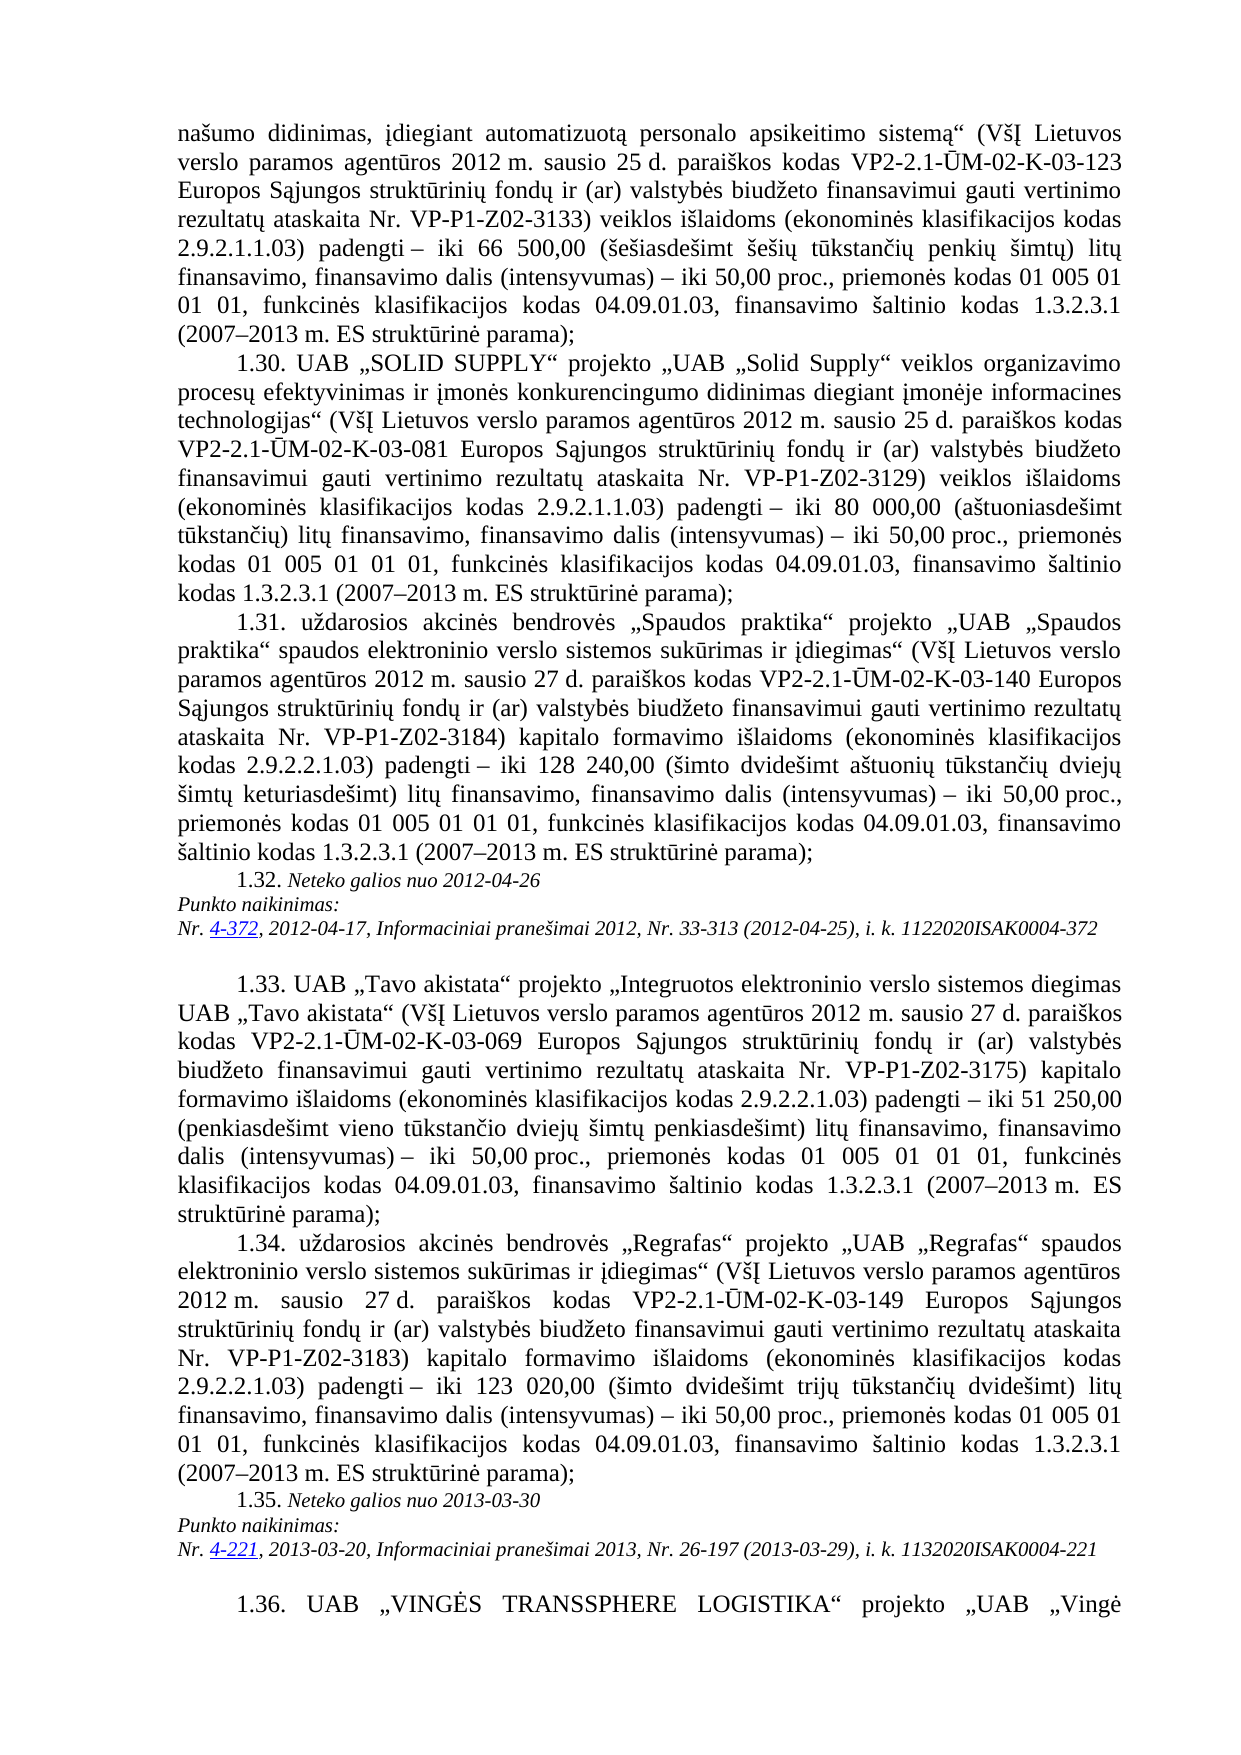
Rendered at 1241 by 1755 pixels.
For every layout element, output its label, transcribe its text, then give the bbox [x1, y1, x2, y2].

text 1.30. UAB „SOLID SUPPLY“ projekto „UAB „Solid Supply“ veiklos organizavimo procesų efektyvinimas ir įmonės konkurencingumo didinimas diegiant įmonėje informacines technologijas“ (VšĮ Lietuvos verslo paramos agentūros 2012 m. sausio 25 d. paraiškos kodas VP2-2.1-ŪM-02-K-03-081 Europos Sąjungos struktūrinių fondų ir (ar) valstybės biudžeto finansavimui gauti vertinimo rezultatų ataskaita Nr. VP-P1-Z02-3129) veiklos išlaidoms (ekonominės klasifikacijos kodas 2.9.2.1.1.03) padengti – iki 80 000,00 (aštuoniasdešimt tūkstančių) litų finansavimo, finansavimo dalis (intensyvumas) – iki 50,00 proc., priemonės kodas 01 005 01 01 01, funkcinės klasifikacijos kodas 04.09.01.03, finansavimo šaltinio kodas 1.3.2.3.1 (2007–2013 m. ES struktūrinė parama); [177, 348, 1122, 607]
text Punkto naikinimas: [177, 1513, 1122, 1537]
text 1.36. UAB „VINGĖS TRANSSPHERE LOGISTIKA“ projekto „UAB „Vingė [177, 1589, 1122, 1618]
text 1.34. uždarosios akcinės bendrovės „Regrafas“ projekto „UAB „Regrafas“ spaudos elektroninio verslo sistemos sukūrimas ir įdiegimas“ (VšĮ Lietuvos verslo paramos agentūros 2012 m. sausio 27 d. paraiškos kodas VP2-2.1-ŪM-02-K-03-149 Europos Sąjungos struktūrinių fondų ir (ar) valstybės biudžeto finansavimui gauti vertinimo rezultatų ataskaita Nr. VP-P1-Z02-3183) kapitalo formavimo išlaidoms (ekonominės klasifikacijos kodas 2.9.2.2.1.03) padengti – iki 123 020,00 (šimto dvidešimt trijų tūkstančių dvidešimt) litų finansavimo, finansavimo dalis (intensyvumas) – iki 50,00 proc., priemonės kodas 01 005 01 01 01, funkcinės klasifikacijos kodas 04.09.01.03, finansavimo šaltinio kodas 1.3.2.3.1 (2007–2013 m. ES struktūrinė parama); [177, 1228, 1122, 1486]
text 1.31. uždarosios akcinės bendrovės „Spaudos praktika“ projekto „UAB „Spaudos praktika“ spaudos elektroninio verslo sistemos sukūrimas ir įdiegimas“ (VšĮ Lietuvos verslo paramos agentūros 2012 m. sausio 27 d. paraiškos kodas VP2-2.1-ŪM-02-K-03-140 Europos Sąjungos struktūrinių fondų ir (ar) valstybės biudžeto finansavimui gauti vertinimo rezultatų ataskaita Nr. VP-P1-Z02-3184) kapitalo formavimo išlaidoms (ekonominės klasifikacijos kodas 2.9.2.2.1.03) padengti – iki 128 240,00 (šimto dvidešimt aštuonių tūkstančių dviejų šimtų keturiasdešimt) litų finansavimo, finansavimo dalis (intensyvumas) – iki 50,00 proc., priemonės kodas 01 005 01 01 01, funkcinės klasifikacijos kodas 04.09.01.03, finansavimo šaltinio kodas 1.3.2.3.1 (2007–2013 m. ES struktūrinė parama); [177, 607, 1122, 866]
text Nr. 4-372, 2012-04-17, Informaciniai pranešimai 2012, Nr. 33-313 (2012-04-25), i. k. 1122020ISAK0004-372 [177, 916, 1122, 940]
text 1.32. Neteko galios nuo 2012-04-26 [177, 866, 1122, 892]
text Punkto naikinimas: [177, 892, 1122, 916]
text 1.33. UAB „Tavo akistata“ projekto „Integruotos elektroninio verslo sistemos diegimas UAB „Tavo akistata“ (VšĮ Lietuvos verslo paramos agentūros 2012 m. sausio 27 d. paraiškos kodas VP2-2.1-ŪM-02-K-03-069 Europos Sąjungos struktūrinių fondų ir (ar) valstybės biudžeto finansavimui gauti vertinimo rezultatų ataskaita Nr. VP-P1-Z02-3175) kapitalo formavimo išlaidoms (ekonominės klasifikacijos kodas 2.9.2.2.1.03) padengti – iki 51 250,00 (penkiasdešimt vieno tūkstančio dviejų šimtų penkiasdešimt) litų finansavimo, finansavimo dalis (intensyvumas) – iki 50,00 proc., priemonės kodas 01 005 01 01 01, funkcinės klasifikacijos kodas 04.09.01.03, finansavimo šaltinio kodas 1.3.2.3.1 (2007–2013 m. ES struktūrinė parama); [177, 969, 1122, 1228]
text Nr. 4-221, 2013-03-20, Informaciniai pranešimai 2013, Nr. 26-197 (2013-03-29), i. k. 1132020ISAK0004-221 [177, 1537, 1122, 1561]
text našumo didinimas, įdiegiant automatizuotą personalo apsikeitimo sistemą“ (VšĮ Lietuvos verslo paramos agentūros 2012 m. sausio 25 d. paraiškos kodas VP2-2.1-ŪM-02-K-03-123 Europos Sąjungos struktūrinių fondų ir (ar) valstybės biudžeto finansavimui gauti vertinimo rezultatų ataskaita Nr. VP-P1-Z02-3133) veiklos išlaidoms (ekonominės klasifikacijos kodas 2.9.2.1.1.03) padengti – iki 66 500,00 (šešiasdešimt šešių tūkstančių penkių šimtų) litų finansavimo, finansavimo dalis (intensyvumas) – iki 50,00 proc., priemonės kodas 01 005 01 01 01, funkcinės klasifikacijos kodas 04.09.01.03, finansavimo šaltinio kodas 1.3.2.3.1 (2007–2013 m. ES struktūrinė parama); [177, 118, 1122, 348]
text 1.35. Neteko galios nuo 2013-03-30 [177, 1486, 1122, 1513]
